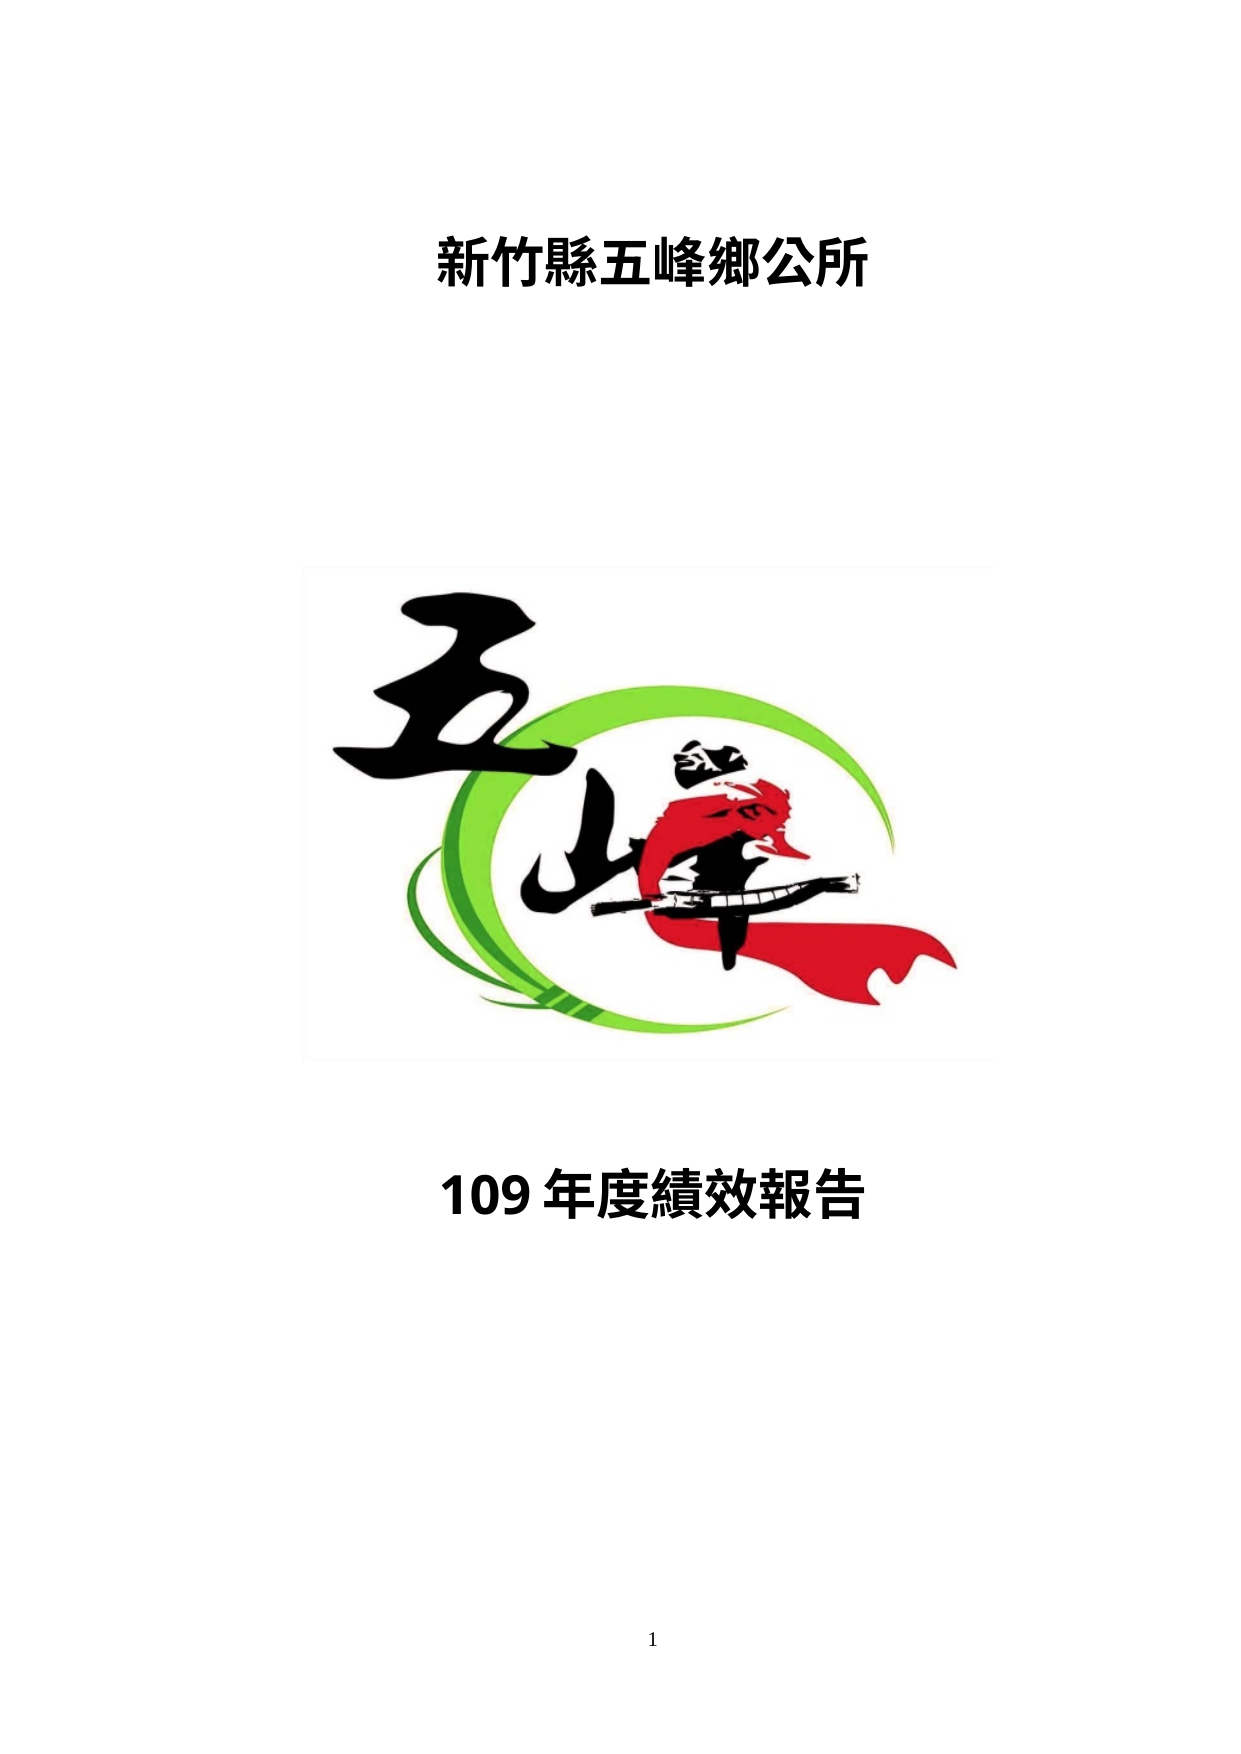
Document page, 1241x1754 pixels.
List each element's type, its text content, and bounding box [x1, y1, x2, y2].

text 109年度績效報告 [148, 1152, 1157, 1231]
text 新竹縣五峰鄉公所 [148, 220, 1157, 298]
picture [301, 565, 995, 1061]
